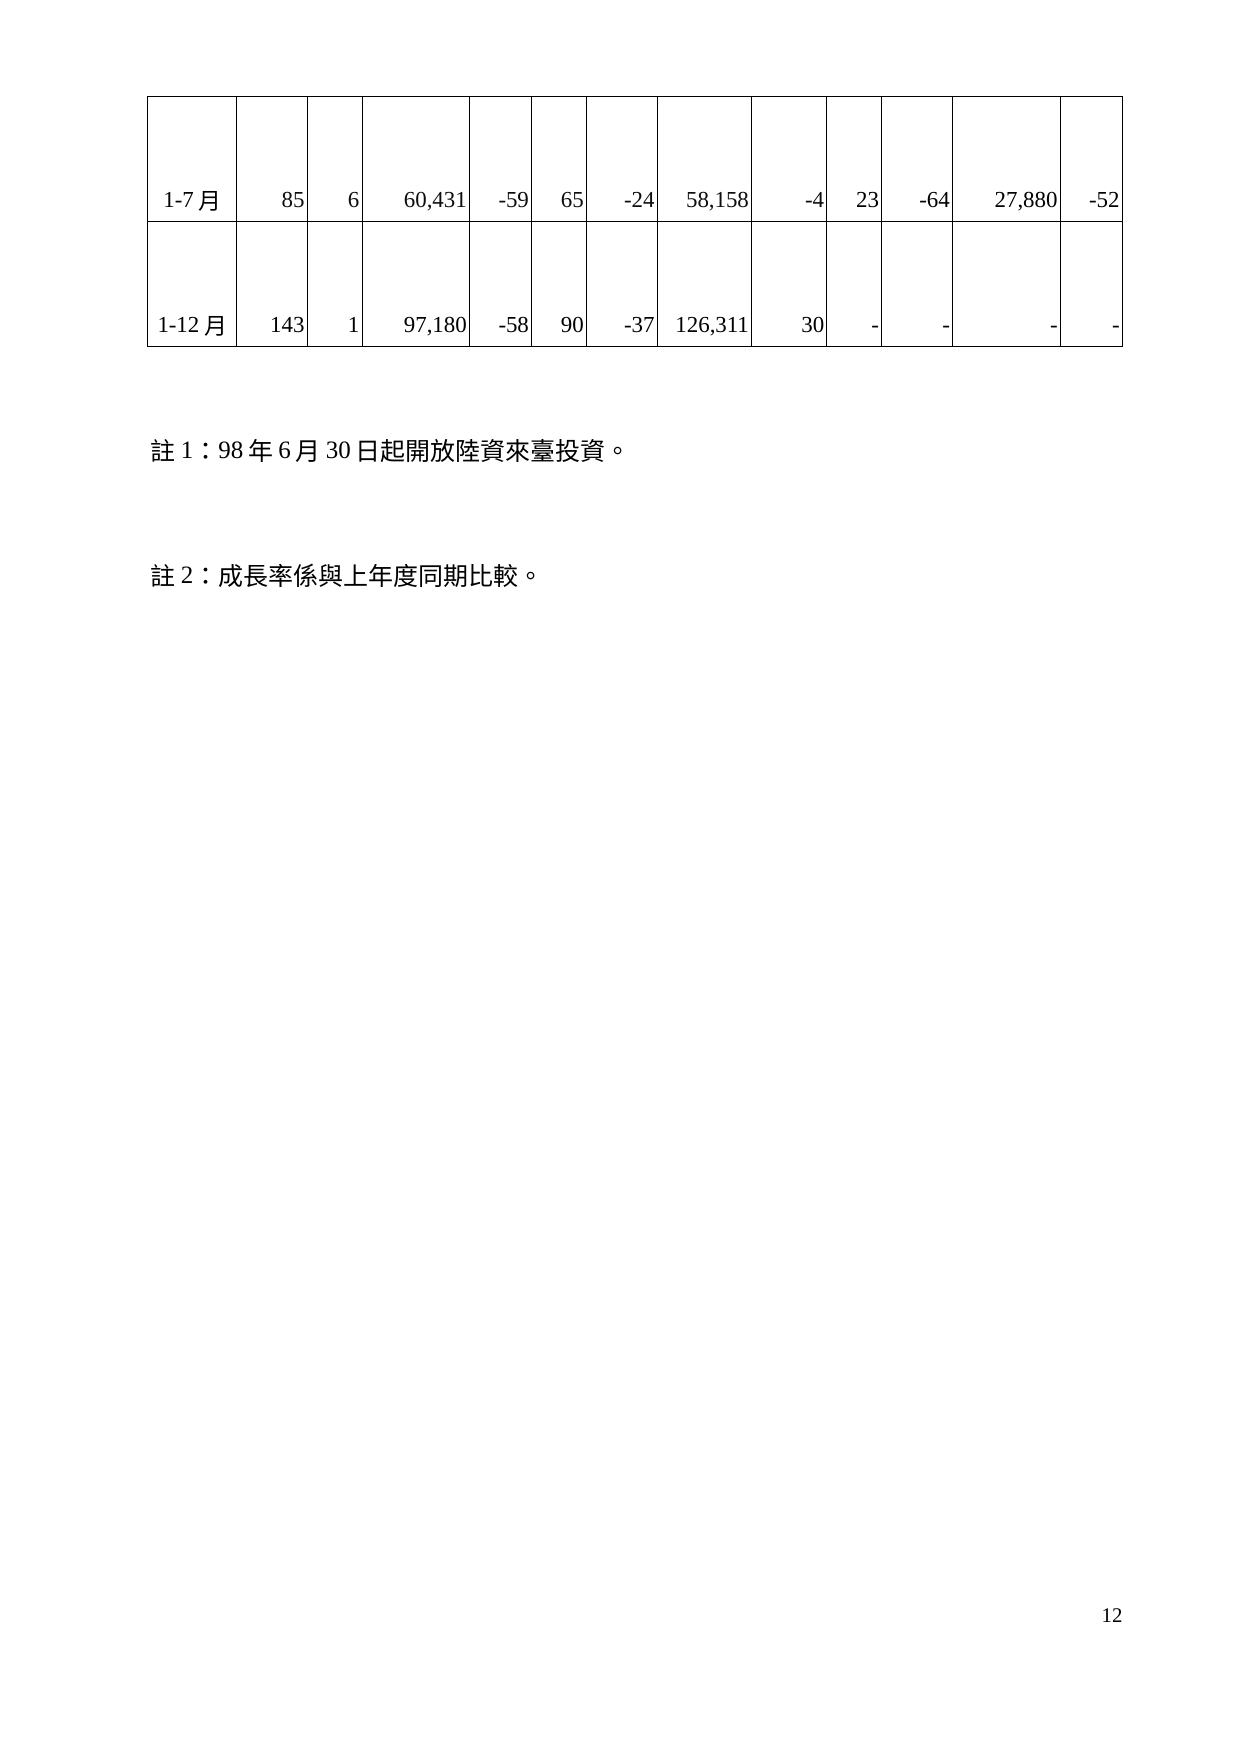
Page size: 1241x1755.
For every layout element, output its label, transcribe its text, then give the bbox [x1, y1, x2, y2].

table_cell 1 [308, 222, 362, 346]
table_cell -64 [882, 97, 952, 221]
table_cell - [1061, 222, 1122, 346]
table_cell -59 [470, 97, 531, 221]
table_cell 23 [827, 97, 881, 221]
table_cell 1-12月 [148, 222, 236, 346]
table_cell 註1：98年6月30日起開放陸資來臺投資。 註2：成長率係與上年度同期比較。 [148, 347, 1122, 596]
table_cell -4 [752, 97, 826, 221]
table_cell 126,311 [658, 222, 751, 346]
table_cell 97,180 [363, 222, 469, 346]
table_cell - [882, 222, 952, 346]
table_cell 90 [532, 222, 586, 346]
table_cell -24 [587, 97, 657, 221]
table_cell -58 [470, 222, 531, 346]
table_cell 1-7月 [148, 97, 236, 221]
table_cell -52 [1061, 97, 1122, 221]
table_cell 30 [752, 222, 826, 346]
table_cell -37 [587, 222, 657, 346]
table_cell 65 [532, 97, 586, 221]
table_cell 60,431 [363, 97, 469, 221]
table_cell 27,880 [953, 97, 1060, 221]
table_cell 143 [237, 222, 307, 346]
table_cell 58,158 [658, 97, 751, 221]
table_cell - [953, 222, 1060, 346]
table_cell - [827, 222, 881, 346]
table_cell 6 [308, 97, 362, 221]
table_cell 85 [237, 97, 307, 221]
